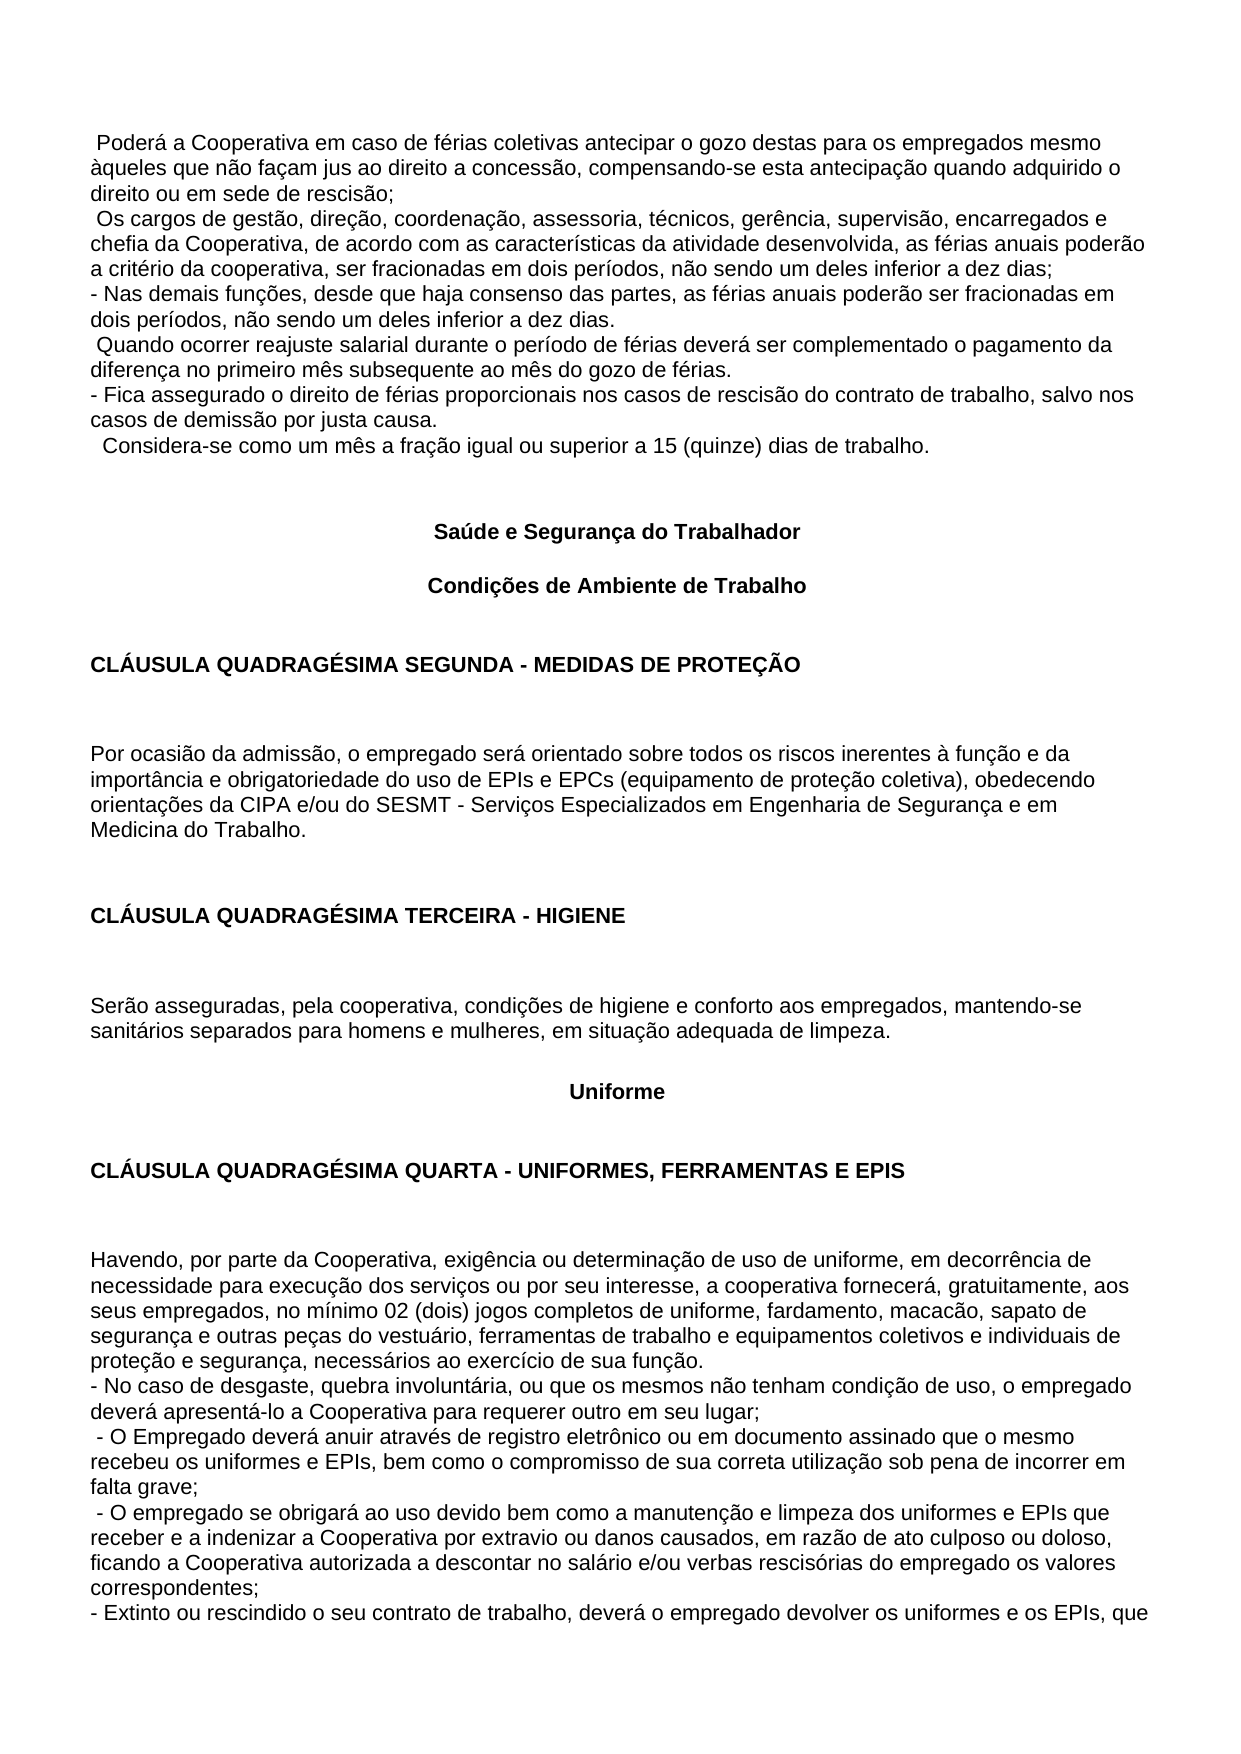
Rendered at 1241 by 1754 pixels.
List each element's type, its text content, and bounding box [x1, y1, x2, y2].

table_cell  Poderá a Cooperativa em caso de férias coletivas antecipar o gozo destas para os empregados mesmo àqueles que não façam jus ao direito a concessão, compensando-se esta antecipação quando adquirido o direito ou em sede de rescisão;  Os cargos de gestão, direção, coordenação, assessoria, técnicos, gerência, supervisão, encarregados e chefia da Cooperativa, de acordo com as características da atividade desenvolvida, as férias anuais poderão a critério da cooperativa, ser fracionadas em dois períodos, não sendo um deles inferior a dez dias; - Nas demais funções, desde que haja consenso das partes, as férias anuais poderão ser fracionadas em dois períodos, não sendo um deles inferior a dez dias.  Quando ocorrer reajuste salarial durante o período de férias deverá ser complementado o pagamento da diferença no primeiro mês subsequente ao mês do gozo de férias. - Fica assegurado o direito de férias proporcionais nos casos de rescisão do contrato de trabalho, salvo nos casos de demissão por justa causa.  Considera-se como um mês a fração igual ou superior a 15 (quinze) dias de trabalho. Saúde e Segurança do Trabalhador Condições de Ambiente de Trabalho CLÁUSULA QUADRAGÉSIMA SEGUNDA - MEDIDAS DE PROTEÇÃO Por ocasião da admissão, o empregado será orientado sobre todos os riscos inerentes à função e da importância e obrigatoriedade do uso de EPIs e EPCs (equipamento de proteção coletiva), obedecendo orientações da CIPA e/ou do SESMT - Serviços Especializados em Engenharia de Segurança e em Medicina do Trabalho. CLÁUSULA QUADRAGÉSIMA TERCEIRA - HIGIENE Serão asseguradas, pela cooperativa, condições de higiene e conforto aos empregados, mantendo-se sanitários separados para homens e mulheres, em situação adequada de limpeza. Uniforme CLÁUSULA QUADRAGÉSIMA QUARTA - UNIFORMES, FERRAMENTAS E EPIS Havendo, por parte da Cooperativa, exigência ou determinação de uso de uniforme, em decorrência de necessidade para execução dos serviços ou por seu interesse, a cooperativa fornecerá, gratuitamente, aos seus empregados, no mínimo 02 (dois) jogos completos de uniforme, fardamento, macacão, sapato de segurança e outras peças do vestuário, ferramentas de trabalho e equipamentos coletivos e individuais de proteção e segurança, necessários ao exercício de sua função. - No caso de desgaste, quebra involuntária, ou que os mesmos não tenham condição de uso, o empregado deverá apresentá-lo a Cooperativa para requerer outro em seu lugar; - O Empregado deverá anuir através de registro eletrônico ou em documento assinado que o mesmo recebeu os uniformes e EPIs, bem como o compromisso de sua correta utilização sob pena de incorrer em falta grave; - O empregado se obrigará ao uso devido bem como a manutenção e limpeza dos uniformes e EPIs que receber e a indenizar a Cooperativa por extravio ou danos causados, em razão de ato culposo ou doloso, ficando a Cooperativa autorizada a descontar no salário e/ou verbas rescisórias do empregado os valores correspondentes; - Extinto ou rescindido o seu contrato de trabalho, deverá o empregado devolver os uniformes e os EPIs, que [90, 120, 1150, 1626]
